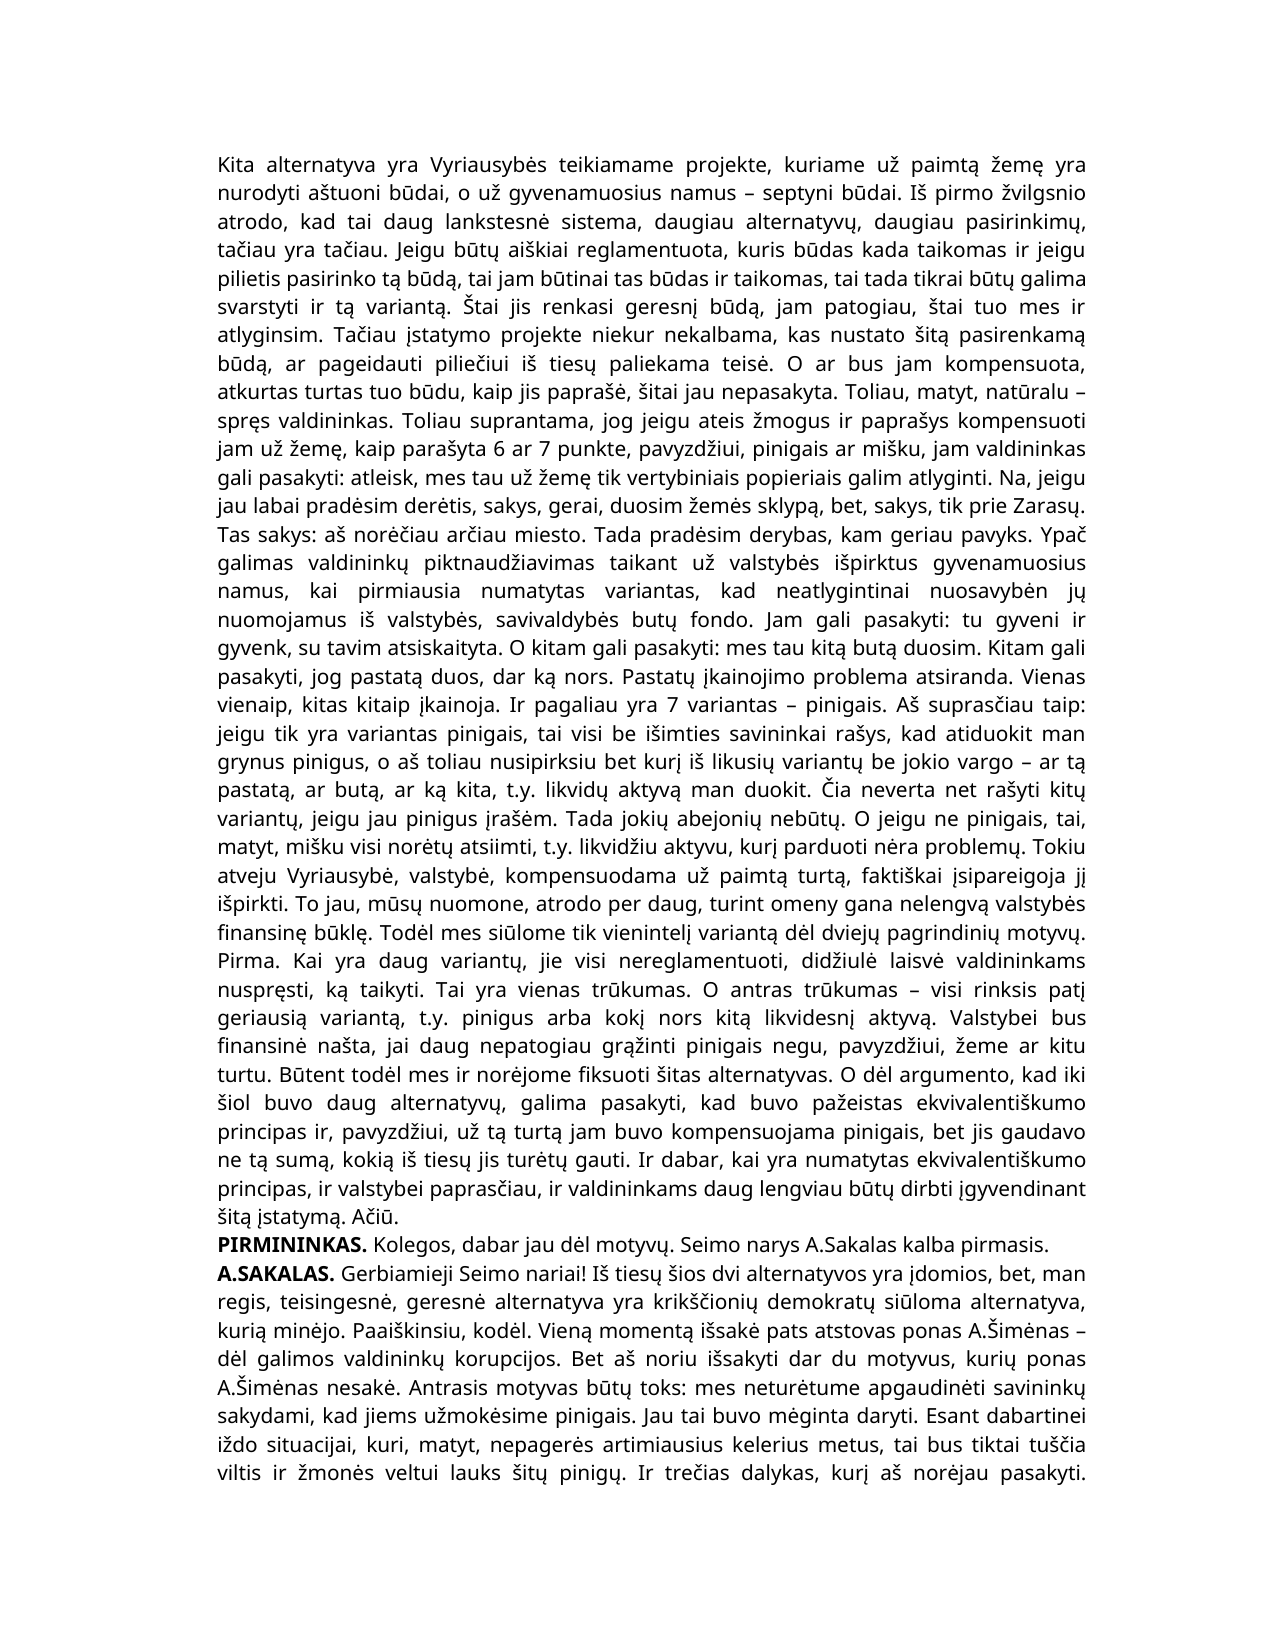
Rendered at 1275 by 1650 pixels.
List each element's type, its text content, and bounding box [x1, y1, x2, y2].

text A.SAKALAS. Gerbiamieji Seimo nariai! Iš tiesų šios dvi alternatyvos yra įdomios, bet, man regis, teisingesnė, geresnė alternatyva yra krikščionių demokratų siūloma alternatyva, kurią minėjo. Paaiškinsiu, kodėl. Vieną momentą išsakė pats atstovas ponas A.Šimėnas – dėl galimos valdininkų korupcijos. Bet aš noriu išsakyti dar du motyvus, kurių ponas A.Šimėnas nesakė. Antrasis motyvas būtų toks: mes neturėtume apgaudinėti savininkų sakydami, kad jiems užmokėsime pinigais. Jau tai buvo mėginta daryti. Esant dabartinei iždo situacijai, kuri, matyt, nepagerės artimiausius kelerius metus, tai bus tiktai tuščia viltis ir žmonės veltui lauks šitų pinigų. Ir trečias dalykas, kurį aš norėjau pasakyti. [217, 1259, 1087, 1487]
text PIRMININKAS. Kolegos, dabar jau dėl motyvų. Seimo narys A.Sakalas kalba pirmasis. [217, 1231, 1087, 1259]
text Kita alternatyva yra Vyriausybės teikiamame projekte, kuriame už paimtą žemę yra nurodyti aštuoni būdai, o už gyvenamuosius namus – septyni būdai. Iš pirmo žvilgsnio atrodo, kad tai daug lankstesnė sistema, daugiau alternatyvų, daugiau pasirinkimų, tačiau yra tačiau. Jeigu būtų aiškiai reglamentuota, kuris būdas kada taikomas ir jeigu pilietis pasirinko tą būdą, tai jam būtinai tas būdas ir taikomas, tai tada tikrai būtų galima svarstyti ir tą variantą. Štai jis renkasi geresnį būdą, jam patogiau, štai tuo mes ir atlyginsim. Tačiau įstatymo projekte niekur nekalbama, kas nustato šitą pasirenkamą būdą, ar pageidauti piliečiui iš tiesų paliekama teisė. O ar bus jam kompensuota, atkurtas turtas tuo būdu, kaip jis paprašė, šitai jau nepasakyta. Toliau, matyt, natūralu – spręs valdininkas. Toliau suprantama, jog jeigu ateis žmogus ir paprašys kompensuoti jam už žemę, kaip parašyta 6 ar 7 punkte, pavyzdžiui, pinigais ar mišku, jam valdininkas gali pasakyti: atleisk, mes tau už žemę tik vertybiniais popieriais galim atlyginti. Na, jeigu jau labai pradėsim derėtis, sakys, gerai, duosim žemės sklypą, bet, sakys, tik prie Zarasų. Tas sakys: aš norėčiau arčiau miesto. Tada pradėsim derybas, kam geriau pavyks. Ypač galimas valdininkų piktnaudžiavimas taikant už valstybės išpirktus gyvenamuosius namus, kai pirmiausia numatytas variantas, kad neatlygintinai nuosavybėn jų nuomojamus iš valstybės, savivaldybės butų fondo. Jam gali pasakyti: tu gyveni ir gyvenk, su tavim atsiskaityta. O kitam gali pasakyti: mes tau kitą butą duosim. Kitam gali pasakyti, jog pastatą duos, dar ką nors. Pastatų įkainojimo problema atsiranda. Vienas vienaip, kitas kitaip įkainoja. Ir pagaliau yra 7 variantas – pinigais. Aš suprasčiau taip: jeigu tik yra variantas pinigais, tai visi be išimties savininkai rašys, kad atiduokit man grynus pinigus, o aš toliau nusipirksiu bet kurį iš likusių variantų be jokio vargo – ar tą pastatą, ar butą, ar ką kita, t.y. likvidų aktyvą man duokit. Čia neverta net rašyti kitų variantų, jeigu jau pinigus įrašėm. Tada jokių abejonių nebūtų. O jeigu ne pinigais, tai, matyt, mišku visi norėtų atsiimti, t.y. likvidžiu aktyvu, kurį parduoti nėra problemų. Tokiu atveju Vyriausybė, valstybė, kompensuodama už paimtą turtą, faktiškai įsipareigoja jį išpirkti. To jau, mūsų nuomone, atrodo per daug, turint omeny gana nelengvą valstybės finansinę būklę. Todėl mes siūlome tik vienintelį variantą dėl dviejų pagrindinių motyvų. Pirma. Kai yra daug variantų, jie visi nereglamentuoti, didžiulė laisvė valdininkams nuspręsti, ką taikyti. Tai yra vienas trūkumas. O antras trūkumas – visi rinksis patį geriausią variantą, t.y. pinigus arba kokį nors kitą likvidesnį aktyvą. Valstybei bus finansinė našta, jai daug nepatogiau grąžinti pinigais negu, pavyzdžiui, žeme ar kitu turtu. Būtent todėl mes ir norėjome fiksuoti šitas alternatyvas. O dėl argumento, kad iki šiol buvo daug alternatyvų, galima pasakyti, kad buvo pažeistas ekvivalentiškumo principas ir, pavyzdžiui, už tą turtą jam buvo kompensuojama pinigais, bet jis gaudavo ne tą sumą, kokią iš tiesų jis turėtų gauti. Ir dabar, kai yra numatytas ekvivalentiškumo principas, ir valstybei paprasčiau, ir valdininkams daug lengviau būtų dirbti įgyvendinant šitą įstatymą. Ačiū. [217, 150, 1087, 1231]
